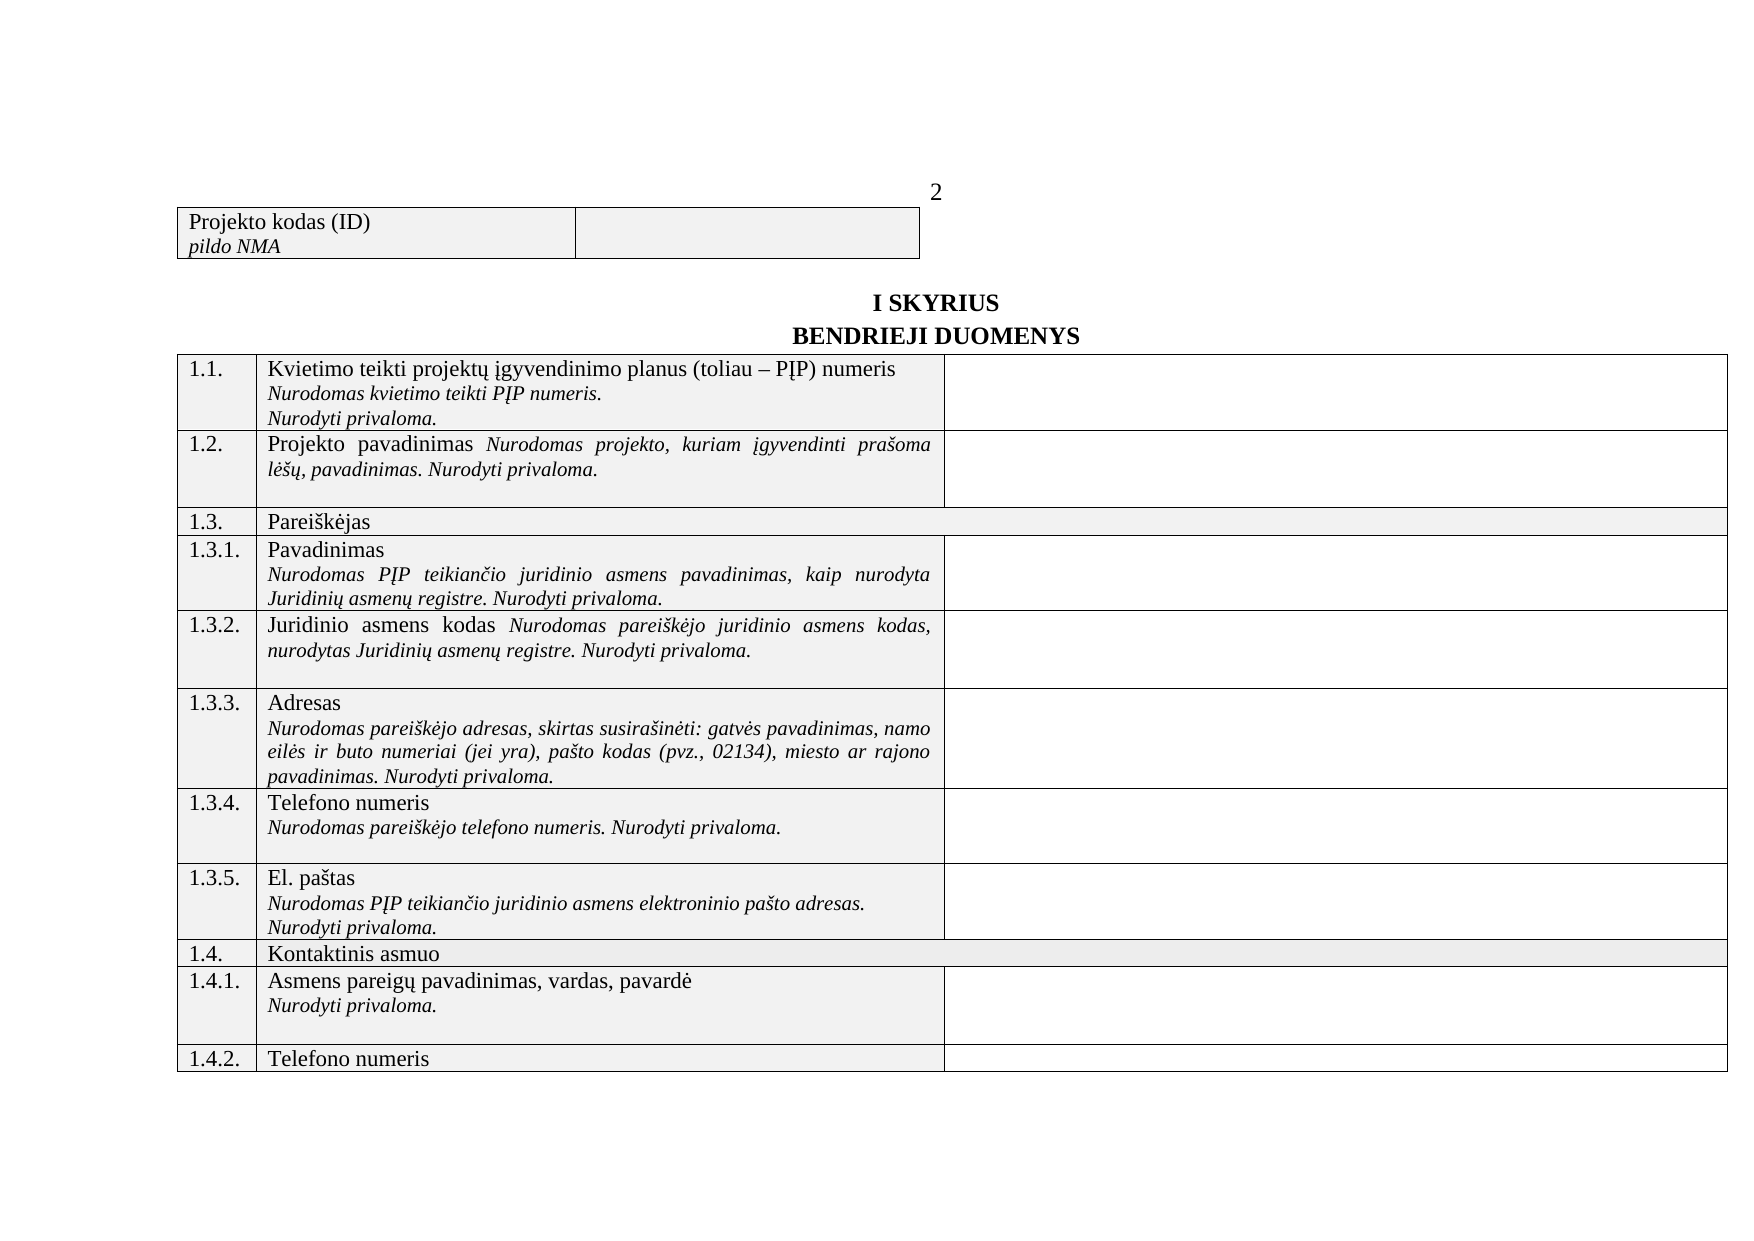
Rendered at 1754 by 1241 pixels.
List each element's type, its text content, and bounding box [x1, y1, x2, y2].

table_cell Projekto pavadinimas Nurodomas projekto, kuriam įgyvendinti prašoma lėšų, pavadinimas. Nurodyti privaloma. [257, 431, 944, 507]
table_cell [945, 536, 1727, 610]
table_cell 1.4.1. [178, 967, 256, 1044]
table_cell Juridinio asmens kodas Nurodomas pareiškėjo juridinio asmens kodas, nurodytas Juridinių asmenų registre. Nurodyti privaloma. [257, 611, 944, 688]
table_cell Telefono numeris [257, 1045, 944, 1071]
table_cell [945, 864, 1727, 939]
table_cell [945, 1045, 1727, 1071]
table_header Kvietimo teikti projektų įgyvendinimo planus (toliau – PĮP) numeris Nurodomas kvietimo teikti PĮP numeris. Nurodyti privaloma. [257, 355, 944, 429]
text I SKYRIUS [177, 288, 1695, 317]
table_cell Asmens pareigų pavadinimas, vardas, pavardė Nurodyti privaloma. [257, 967, 944, 1044]
table_cell 1.3. [178, 508, 256, 535]
table_cell Projekto kodas (ID) pildo NMA [178, 208, 575, 258]
table_cell 1.3.1. [178, 536, 256, 610]
text BENDRIEJI DUOMENYS [177, 321, 1695, 350]
table_cell [576, 208, 919, 258]
table_cell Telefono numeris Nurodomas pareiškėjo telefono numeris. Nurodyti privaloma. [257, 789, 944, 863]
table_cell Adresas Nurodomas pareiškėjo adresas, skirtas susirašinėti: gatvės pavadinimas, namo eilės ir buto numeriai (jei yra), pašto kodas (pvz., 02134), miesto ar rajono pavadinimas. Nurodyti privaloma. [257, 689, 944, 788]
table_cell [945, 611, 1727, 688]
table_cell 1.3.5. [178, 864, 256, 939]
table_cell [945, 967, 1727, 1044]
table_cell [945, 431, 1727, 507]
table_cell 1.2. [178, 431, 256, 507]
table_cell Pavadinimas Nurodomas PĮP teikiančio juridinio asmens pavadinimas, kaip nurodyta Juridinių asmenų registre. Nurodyti privaloma. [257, 536, 944, 610]
table_cell El. paštas Nurodomas PĮP teikiančio juridinio asmens elektroninio pašto adresas. Nurodyti privaloma. [257, 864, 944, 939]
table_header [945, 355, 1727, 429]
table_cell 1.3.4. [178, 789, 256, 863]
table_cell 1.3.3. [178, 689, 256, 788]
table_cell 1.4.2. [178, 1045, 256, 1071]
table_cell [945, 789, 1727, 863]
table_cell 1.4. [178, 940, 256, 966]
table_cell Kontaktinis asmuo [257, 940, 1727, 966]
table_cell Pareiškėjas [257, 508, 1727, 535]
table_cell [945, 689, 1727, 788]
table_header 1.1. [178, 355, 256, 429]
table_cell 1.3.2. [178, 611, 256, 688]
